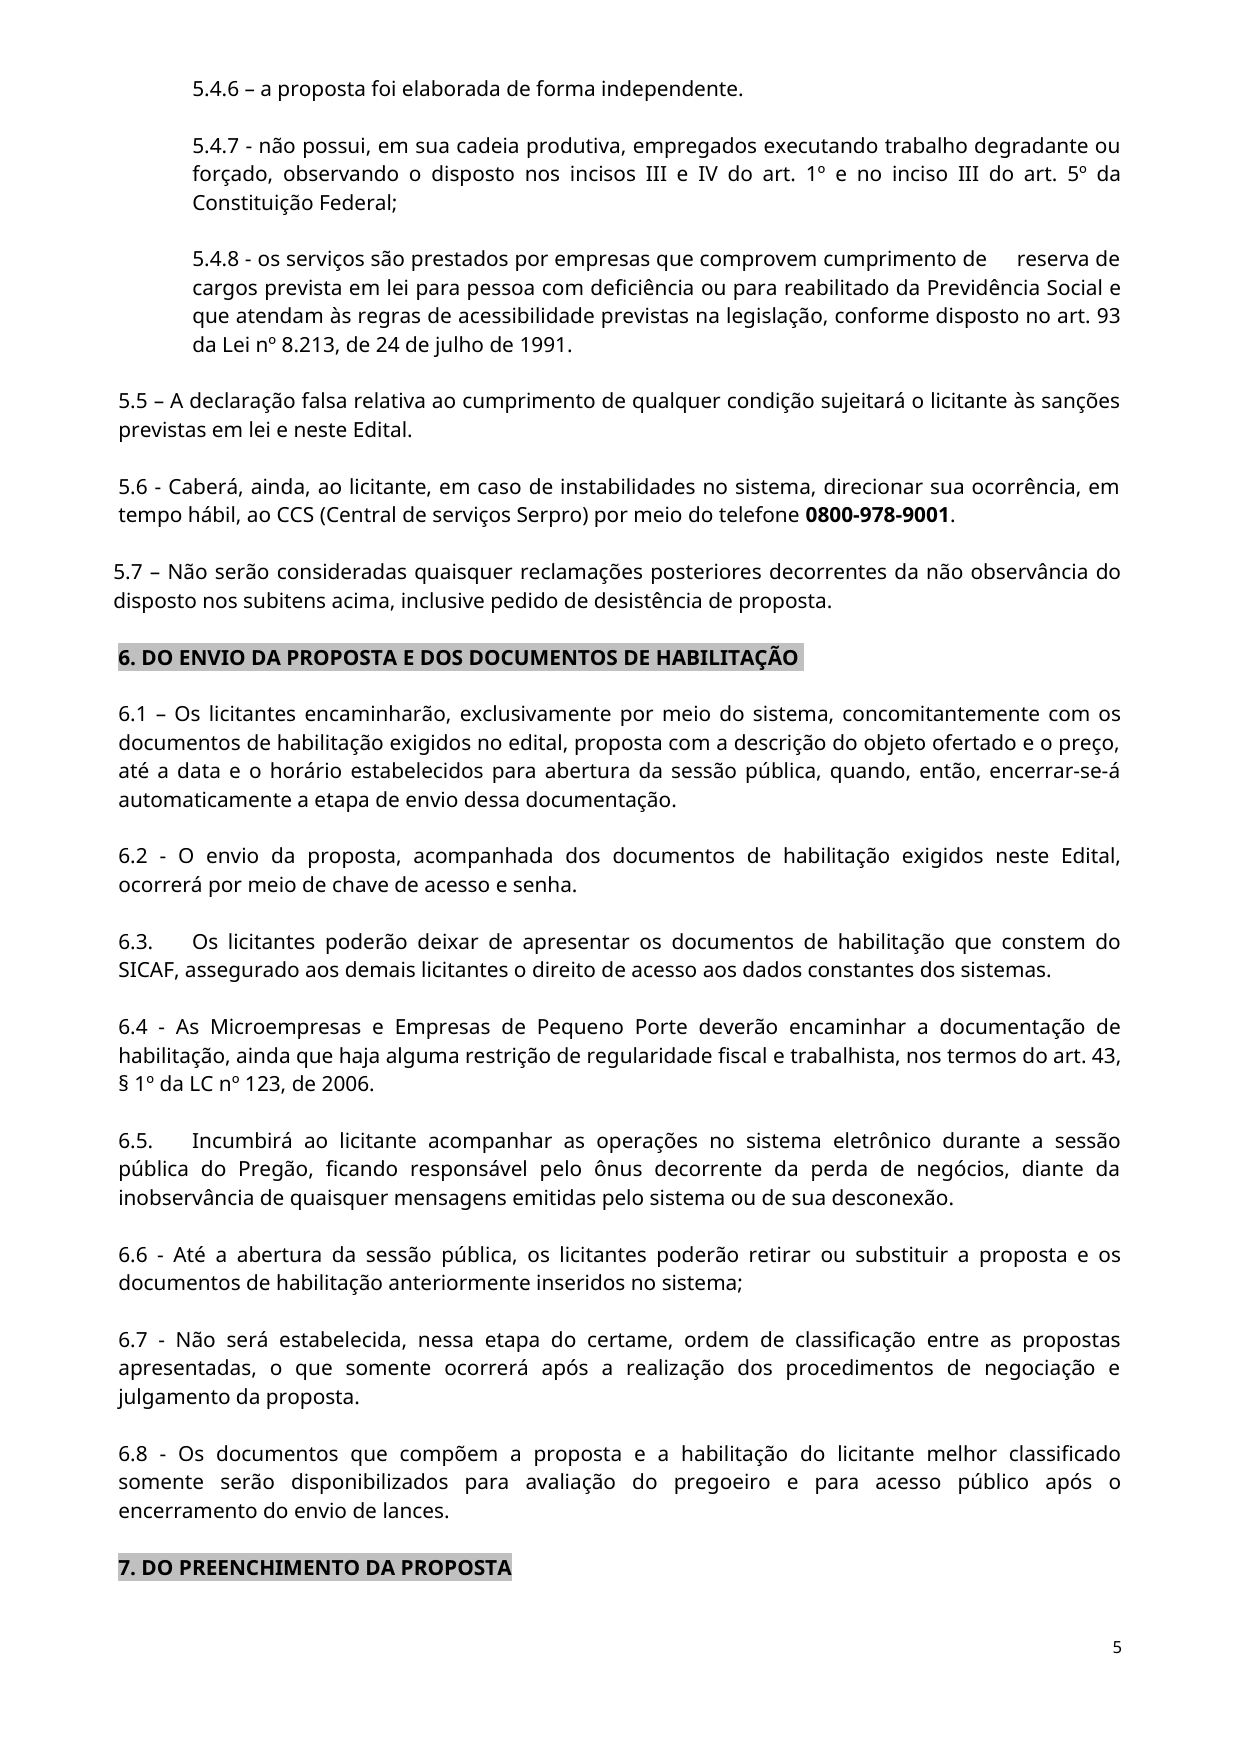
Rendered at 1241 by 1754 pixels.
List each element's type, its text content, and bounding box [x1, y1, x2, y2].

text 5.7 – Não serão consideradas quaisquer reclamações posteriores decorrentes da não observância do disposto nos subitens acima, inclusive pedido de desistência de proposta. [113, 557, 1122, 614]
text 5.4.6 – a proposta foi elaborada de forma independente. [192, 74, 1122, 102]
text 6.5. Incumbirá ao licitante acompanhar as operações no sistema eletrônico durante a sessão pública do Pregão, ficando responsável pelo ônus decorrente da perda de negócios, diante da inobservância de quaisquer mensagens emitidas pelo sistema ou de sua desconexão. [118, 1126, 1122, 1211]
text 5.5 – A declaração falsa relativa ao cumprimento de qualquer condição sujeitará o licitante às sanções previstas em lei e neste Edital. [118, 387, 1122, 443]
text 7. DO PREENCHIMENTO DA PROPOSTA [118, 1553, 1122, 1581]
text 5.6 - Caberá, ainda, ao licitante, em caso de instabilidades no sistema, direcionar sua ocorrência, em tempo hábil, ao CCS (Central de serviços Serpro) por meio do telefone 0800-978-9001. [118, 472, 1122, 529]
text 6.1 – Os licitantes encaminharão, exclusivamente por meio do sistema, concomitantemente com os documentos de habilitação exigidos no edital, proposta com a descrição do objeto ofertado e o preço, até a data e o horário estabelecidos para abertura da sessão pública, quando, então, encerrar-se-á automaticamente a etapa de envio dessa documentação. [118, 699, 1122, 813]
text 5.4.8 - os serviços são prestados por empresas que comprovem cumprimento de reserva de cargos prevista em lei para pessoa com deficiência ou para reabilitado da Previdência Social e que atendam às regras de acessibilidade previstas na legislação, conforme disposto no art. 93 da Lei nº 8.213, de 24 de julho de 1991. [192, 244, 1122, 358]
text 6.4 - As Microempresas e Empresas de Pequeno Porte deverão encaminhar a documentação de habilitação, ainda que haja alguma restrição de regularidade fiscal e trabalhista, nos termos do art. 43, § 1º da LC nº 123, de 2006. [118, 1012, 1122, 1098]
text 6.3. Os licitantes poderão deixar de apresentar os documentos de habilitação que constem do SICAF, assegurado aos demais licitantes o direito de acesso aos dados constantes dos sistemas. [118, 927, 1122, 984]
text 6.8 - Os documentos que compõem a proposta e a habilitação do licitante melhor classificado somente serão disponibilizados para avaliação do pregoeiro e para acesso público após o encerramento do envio de lances. [118, 1439, 1122, 1524]
text 6. DO ENVIO DA PROPOSTA E DOS DOCUMENTOS DE HABILITAÇÃO [118, 643, 1122, 671]
text 6.6 - Até a abertura da sessão pública, os licitantes poderão retirar ou substituir a proposta e os documentos de habilitação anteriormente inseridos no sistema; [118, 1240, 1122, 1297]
text 6.7 - Não será estabelecida, nessa etapa do certame, ordem de classificação entre as propostas apresentadas, o que somente ocorrerá após a realização dos procedimentos de negociação e julgamento da proposta. [118, 1325, 1122, 1410]
text 5.4.7 - não possui, em sua cadeia produtiva, empregados executando trabalho degradante ou forçado, observando o disposto nos incisos III e IV do art. 1º e no inciso III do art. 5º da Constituição Federal; [192, 131, 1122, 216]
text 6.2 - O envio da proposta, acompanhada dos documentos de habilitação exigidos neste Edital, ocorrerá por meio de chave de acesso e senha. [118, 842, 1122, 898]
